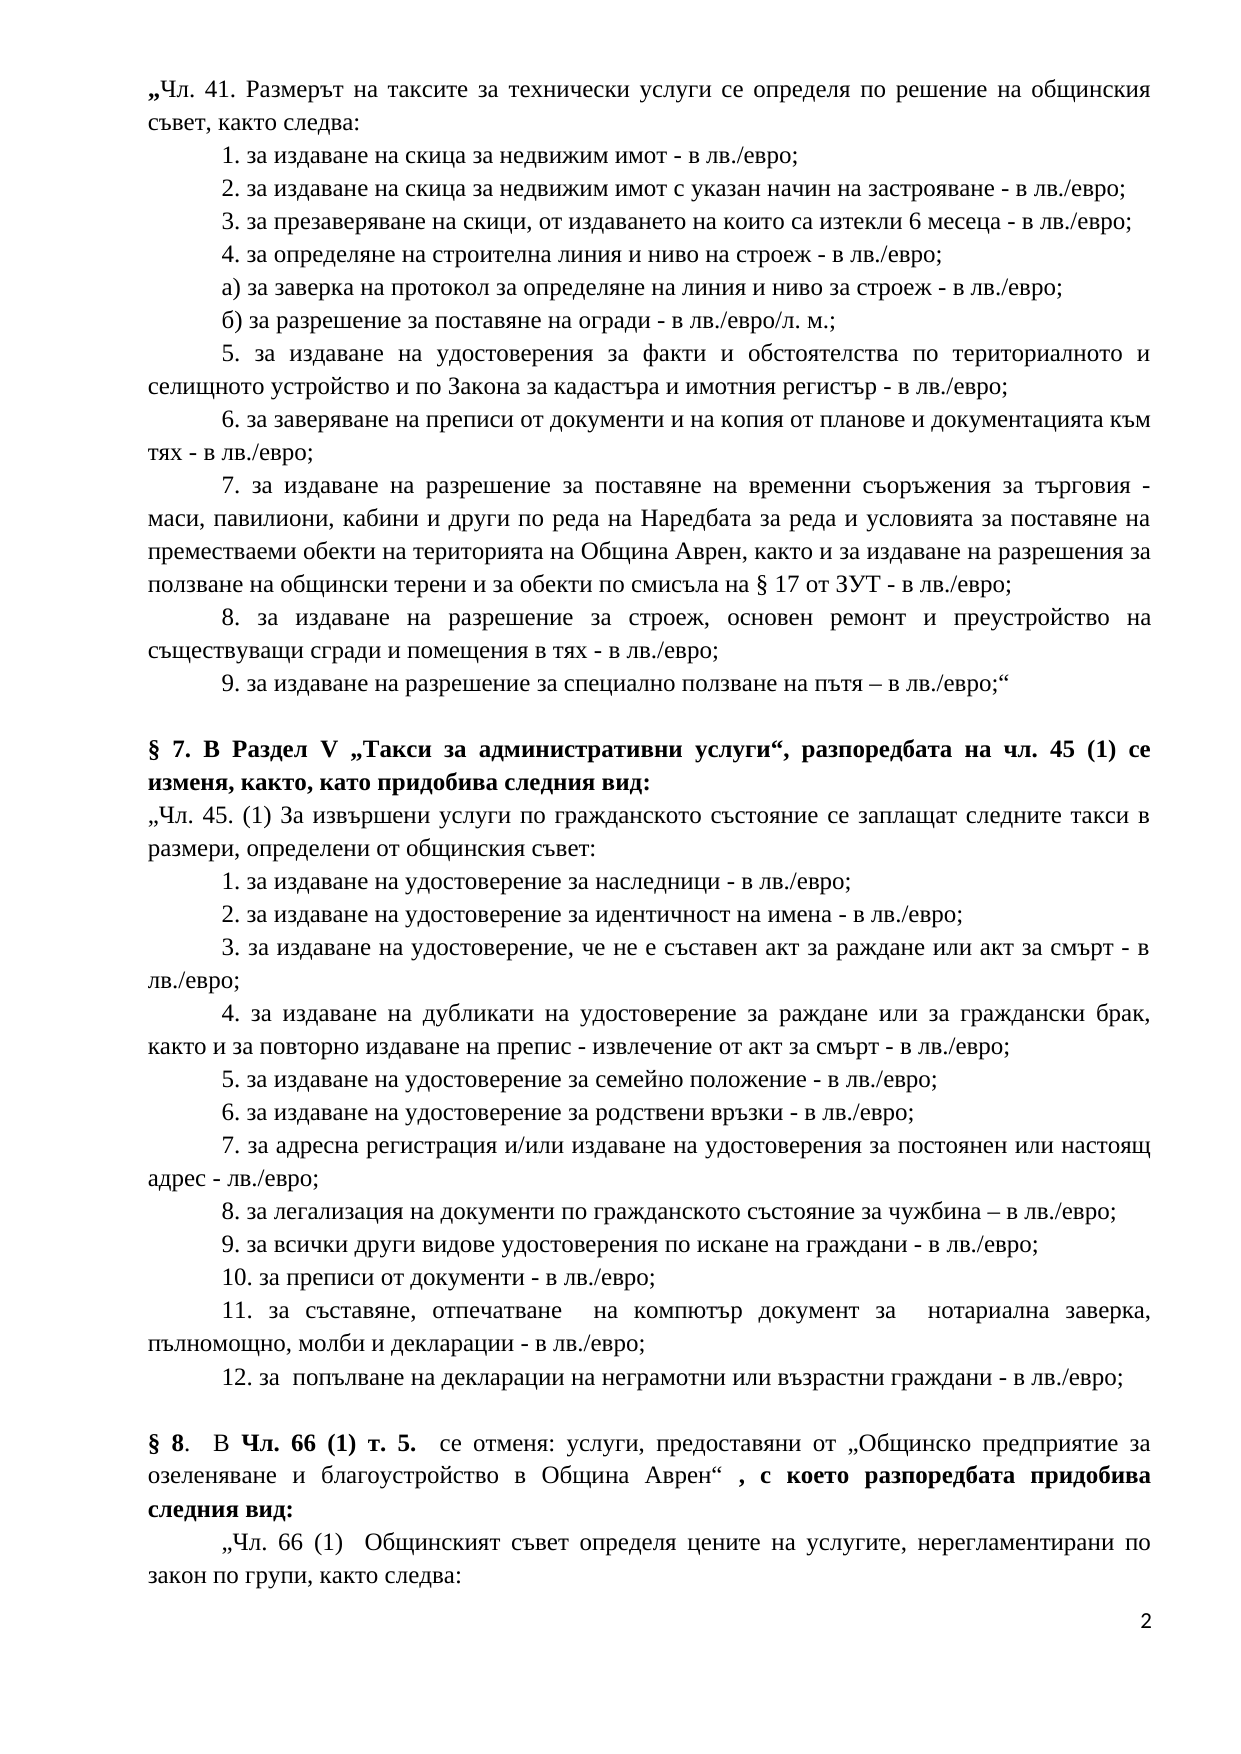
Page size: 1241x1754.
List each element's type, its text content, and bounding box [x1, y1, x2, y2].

text 3. за издаване на удостоверение, че не е съставен акт за раждане или акт за смърт - в лв./евро; [148, 932, 1152, 994]
text 8. за издаване на разрешение за строеж, основен ремонт и преустройство на съществуващи сгради и помещения в тях - в лв./евро; [148, 602, 1152, 664]
text § 7. В Раздел V „Такси за административни услуги“, разпоредбата на чл. 45 (1) се изменя, както, като придобива следния вид: [148, 734, 1152, 796]
text 12. за попълване на декларации на неграмотни или възрастни граждани - в лв./евро; [148, 1362, 1152, 1390]
text а) за заверка на протокол за определяне на линия и ниво за строеж - в лв./евро; [148, 272, 1152, 301]
text 2. за издаване на удостоверение за идентичност на имена - в лв./евро; [148, 899, 1152, 928]
text 8. за легализация на документи по гражданското състояние за чужбина – в лв./евро; [148, 1196, 1152, 1225]
text 6. за издаване на удостоверение за родствени връзки - в лв./евро; [148, 1097, 1152, 1126]
text 10. за преписи от документи - в лв./евро; [148, 1262, 1152, 1291]
text „Чл. 66 (1) Общинският съвет определя цените на услугите, нерегламентирани по закон по групи, както следва: [148, 1527, 1152, 1588]
text 7. за адресна регистрация и/или издаване на удостоверения за постоянен или настоящ адрес - лв./евро; [148, 1130, 1152, 1192]
text „Чл. 45. (1) За извършени услуги по гражданското състояние се заплащат следните такси в размери, определени от общинския съвет: [148, 800, 1152, 862]
text 11. за съставяне, отпечатване на компютър документ за нотариална заверка, пълномощно, молби и декларации - в лв./евро; [148, 1296, 1152, 1357]
text 9. за всички други видове удостоверения по искане на граждани - в лв./евро; [148, 1229, 1152, 1258]
text 5. за издаване на удостоверения за факти и обстоятелства по териториалното и селищното устройство и по Закона за кадастъра и имотния регистър - в лв./евро; [148, 338, 1152, 400]
text 2. за издаване на скица за недвижим имот с указан начин на застрояване - в лв./евро; [148, 173, 1152, 202]
text 1. за издаване на удостоверение за наследници - в лв./евро; [148, 866, 1152, 895]
text 6. за заверяване на преписи от документи и на копия от планове и документацията към тях - в лв./евро; [148, 404, 1152, 466]
text § 8. В Чл. 66 (1) т. 5. се отменя: услуги, предоставяни от „Общинско предприятие за озеленяване и благоустройство в Община Аврен“ , с което разпоредбата придобива следния вид: [148, 1428, 1152, 1522]
text 5. за издаване на удостоверение за семейно положение - в лв./евро; [148, 1064, 1152, 1093]
text 9. за издаване на разрешение за специално ползване на пътя – в лв./евро;“ [148, 668, 1152, 697]
text 4. за издаване на дубликати на удостоверение за раждане или за граждански брак, както и за повторно издаване на препис - извлечение от акт за смърт - в лв./евро; [148, 998, 1152, 1060]
text б) за разрешение за поставяне на огради - в лв./евро/л. м.; [148, 305, 1152, 334]
text 3. за презаверяване на скици, от издаването на които са изтекли 6 месеца - в лв./евро; [148, 206, 1152, 234]
text 4. за определяне на строителна линия и ниво на строеж - в лв./евро; [148, 239, 1152, 268]
text „Чл. 41. Размерът на таксите за технически услуги се определя по решение на общинския съвет, както следва: [148, 74, 1152, 136]
text 1. за издаване на скица за недвижим имот - в лв./евро; [148, 140, 1152, 168]
text 7. за издаване на разрешение за поставяне на временни съоръжения за търговия - маси, павилиони, кабини и други по реда на Наредбата за реда и условията за поставяне на преместваеми обекти на територията на Община Аврен, както и за издаване на разрешения за ползване на общински терени и за обекти по смисъла на § 17 от ЗУТ - в лв./евро; [148, 470, 1152, 598]
